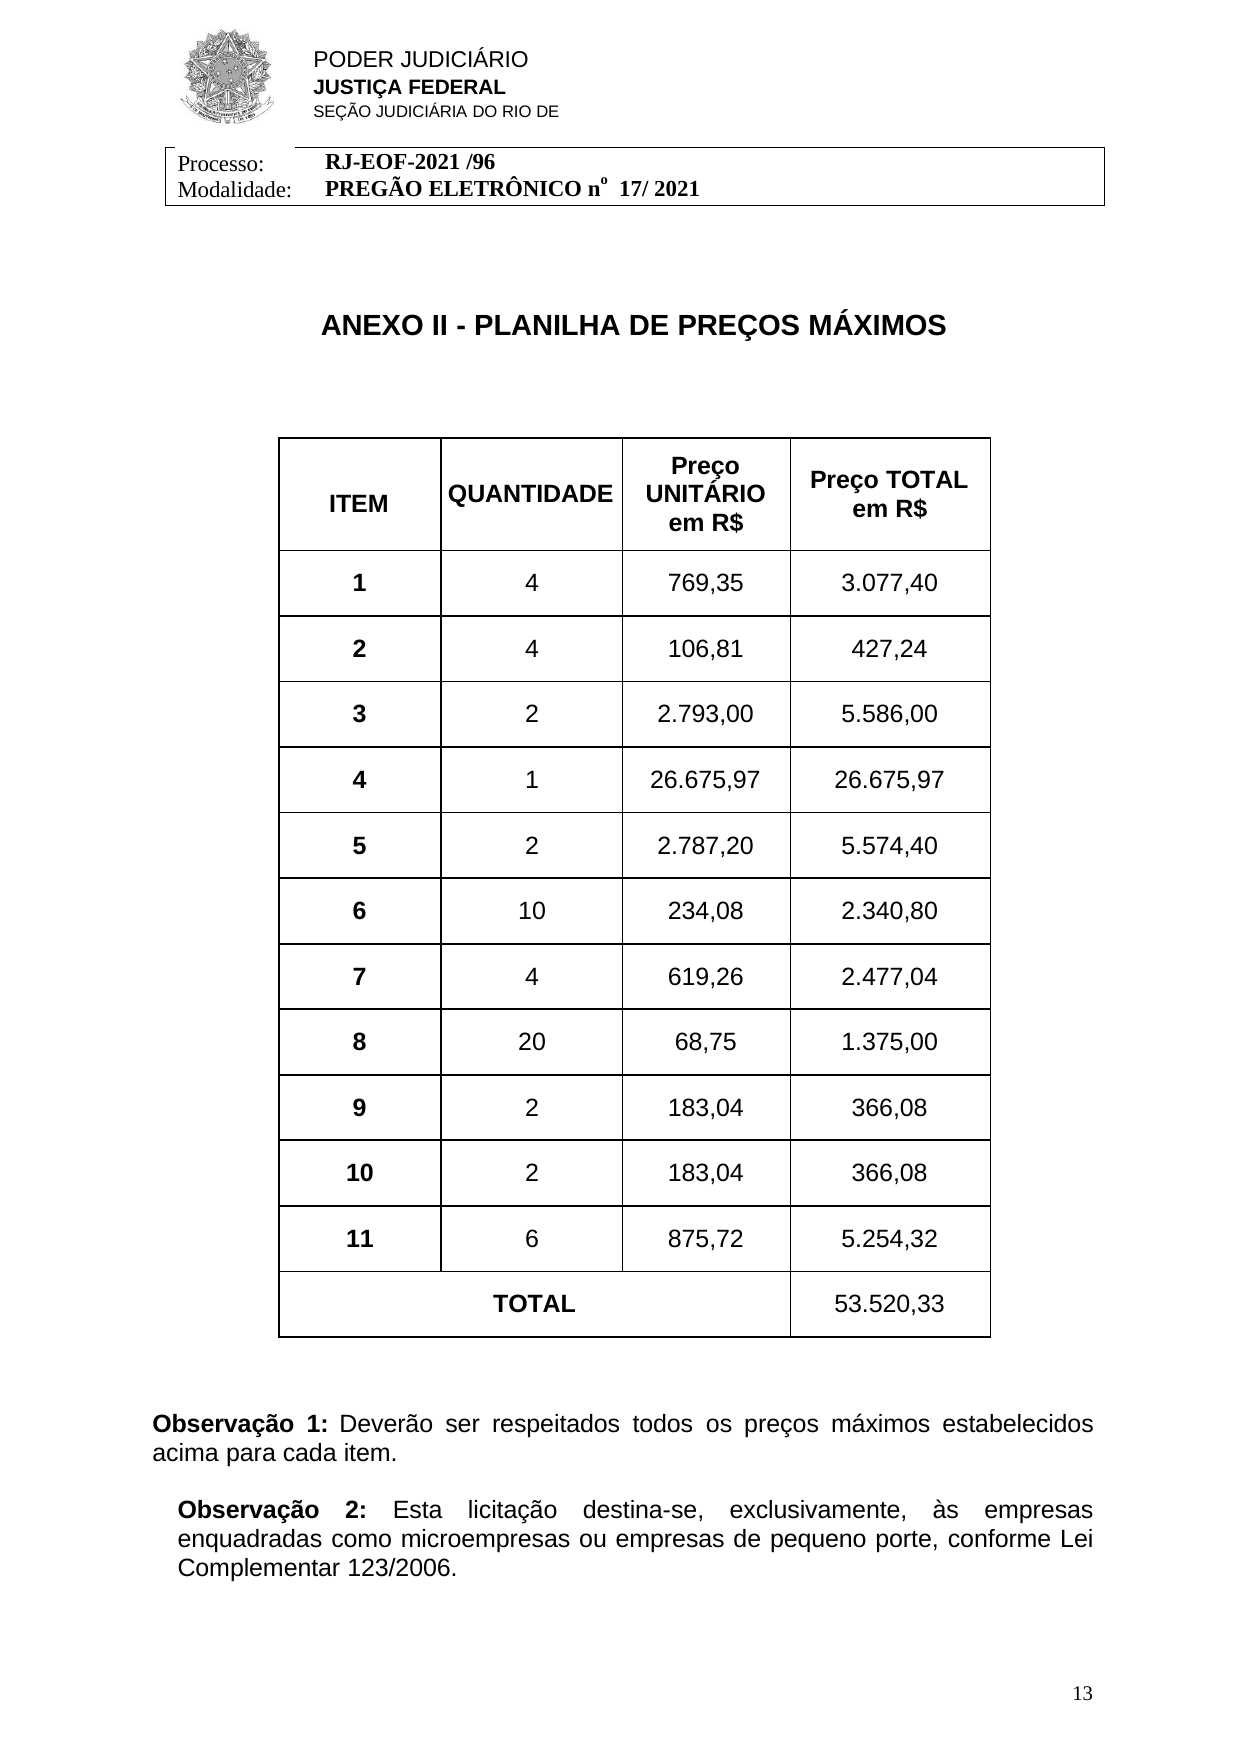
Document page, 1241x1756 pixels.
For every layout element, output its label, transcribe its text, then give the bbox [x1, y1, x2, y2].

text Observação 2: Esta licitação destina-se, exclusivamente, às empresas enquadradas como microempresas ou empresas de pequeno porte, conforme Lei Complementar 123/2006. [177, 1495, 1093, 1582]
table_cell 2.477,04 [791, 945, 990, 1008]
table_cell 5.254,32 [791, 1207, 990, 1271]
table_cell 2 [280, 617, 440, 681]
table_cell 769,35 [623, 551, 790, 615]
table_cell 366,08 [791, 1076, 990, 1139]
table_cell 7 [280, 945, 440, 1008]
table_cell 366,08 [791, 1141, 990, 1205]
text ANEXO II - PLANILHA DE PREÇOS MÁXIMOS [321, 308, 1118, 341]
table_header ITEM [280, 439, 440, 550]
table_cell 5.586,00 [791, 682, 990, 746]
table_cell 11 [280, 1207, 440, 1271]
table_cell 10 [280, 1141, 440, 1205]
table_cell 2 [442, 813, 622, 877]
table_cell 619,26 [623, 945, 790, 1008]
table_cell 5.574,40 [791, 813, 990, 877]
table_cell 183,04 [623, 1141, 790, 1205]
table_cell 4 [442, 551, 622, 615]
table_cell 2.340,80 [791, 879, 990, 943]
table_cell 2 [442, 1141, 622, 1205]
table_cell 8 [280, 1010, 440, 1074]
table_cell 3.077,40 [791, 551, 990, 615]
subtitle Observação 1: Deverão ser respeitados todos os preços máximos estabelecidos acima para cada item. [152, 1409, 1094, 1466]
table_header Preço TOTAL em R$ [791, 439, 990, 550]
table_cell 6 [442, 1207, 622, 1271]
table_cell 875,72 [623, 1207, 790, 1271]
table_cell 6 [280, 879, 440, 943]
table_cell 5 [280, 813, 440, 877]
table_cell 9 [280, 1076, 440, 1139]
table_cell 10 [442, 879, 622, 943]
table_cell 1 [442, 748, 622, 812]
table_cell 2.787,20 [623, 813, 790, 877]
table_cell 26.675,97 [791, 748, 990, 812]
table_cell 1 [280, 551, 440, 615]
table_cell 183,04 [623, 1076, 790, 1139]
table_cell 427,24 [791, 617, 990, 681]
table_cell 26.675,97 [623, 748, 790, 812]
table_cell 2.793,00 [623, 682, 790, 746]
table_cell 1.375,00 [791, 1010, 990, 1074]
table_cell 2 [442, 1076, 622, 1139]
table_cell 4 [280, 748, 440, 812]
table_cell 68,75 [623, 1010, 790, 1074]
table_cell TOTAL [280, 1272, 790, 1336]
table_cell 20 [442, 1010, 622, 1074]
table_cell 3 [280, 682, 440, 746]
table_cell 4 [442, 945, 622, 1008]
table_cell 53.520,33 [791, 1272, 990, 1336]
table_cell 2 [442, 682, 622, 746]
table_cell 4 [442, 617, 622, 681]
table_header Preço UNITÁRIO em R$ [623, 439, 790, 550]
table_cell 234,08 [623, 879, 790, 943]
table_cell 106,81 [623, 617, 790, 681]
table_header QUANTIDADE [442, 439, 622, 550]
